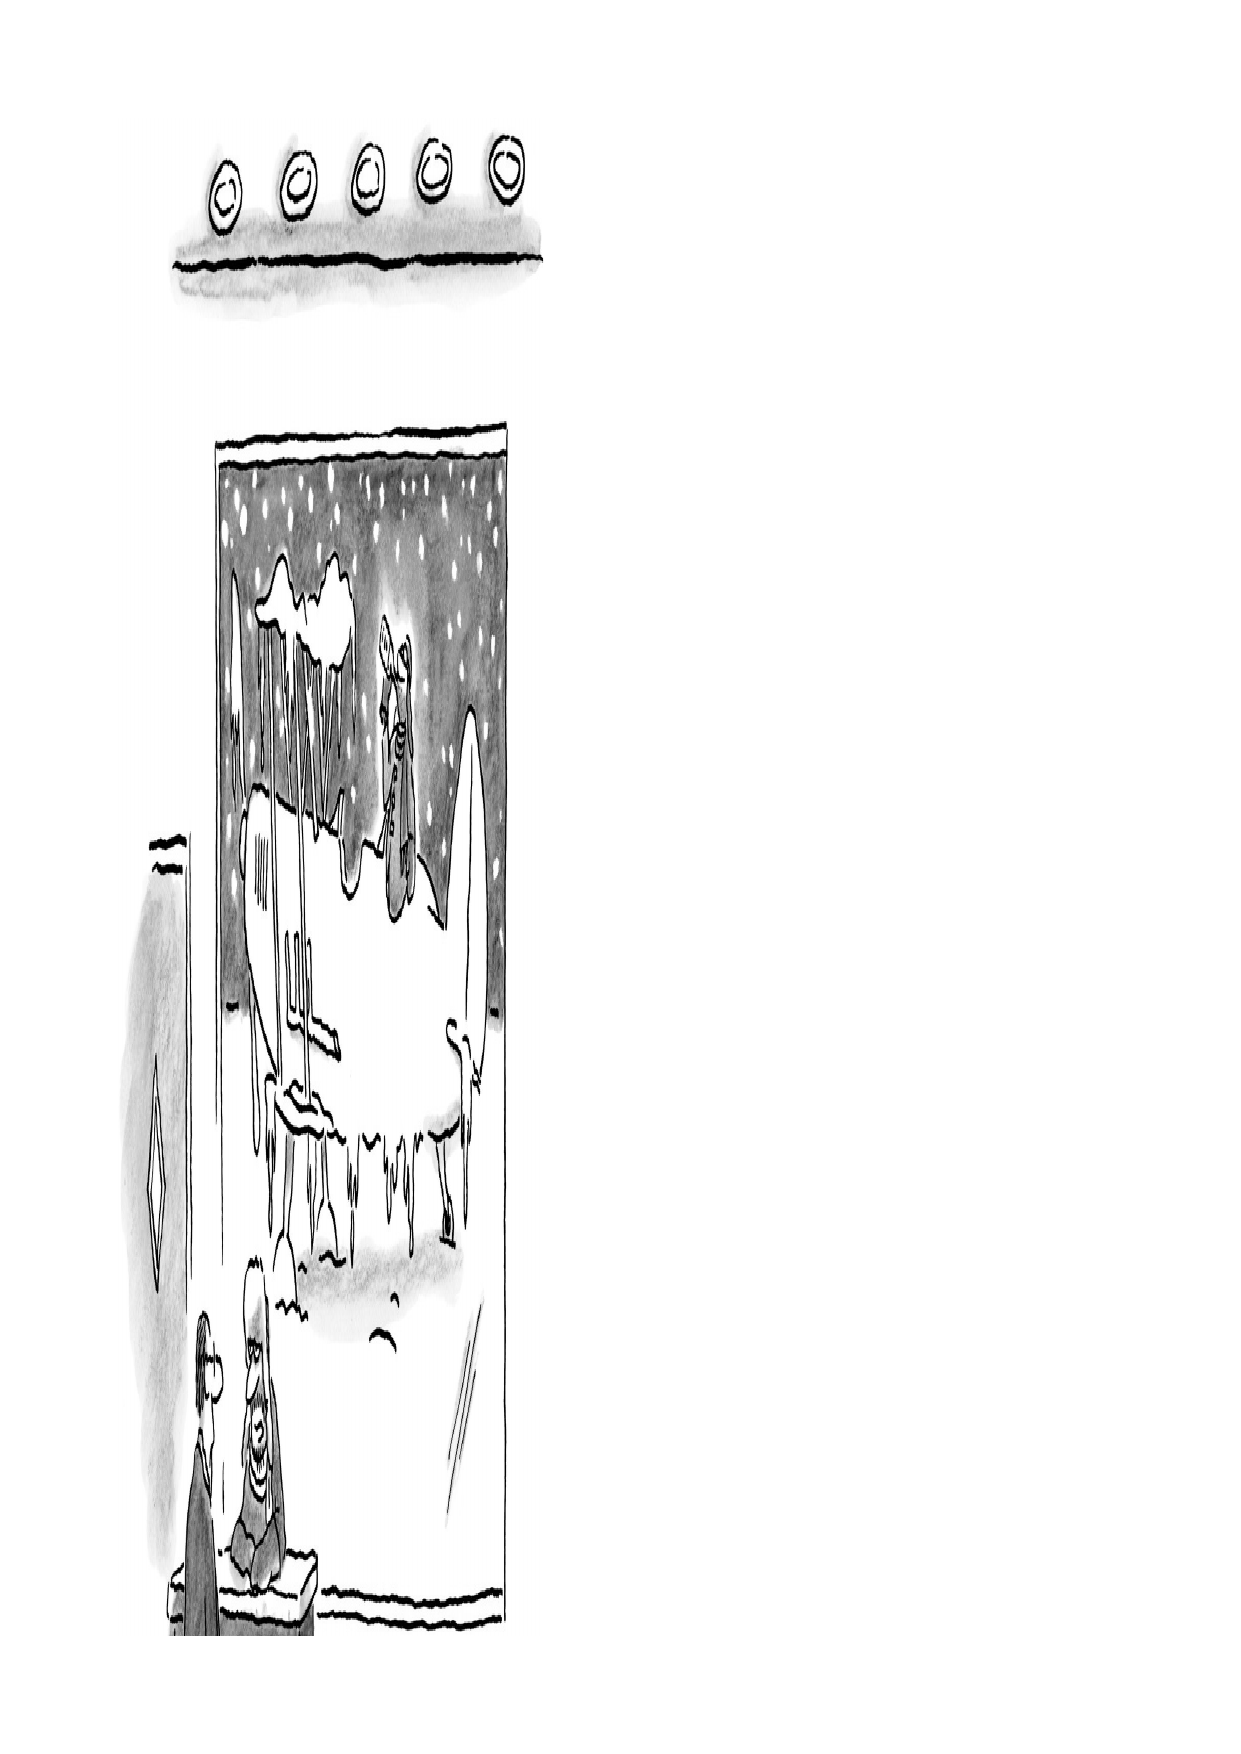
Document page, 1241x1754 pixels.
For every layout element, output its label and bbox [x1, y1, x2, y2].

picture [118, 118, 544, 1636]
